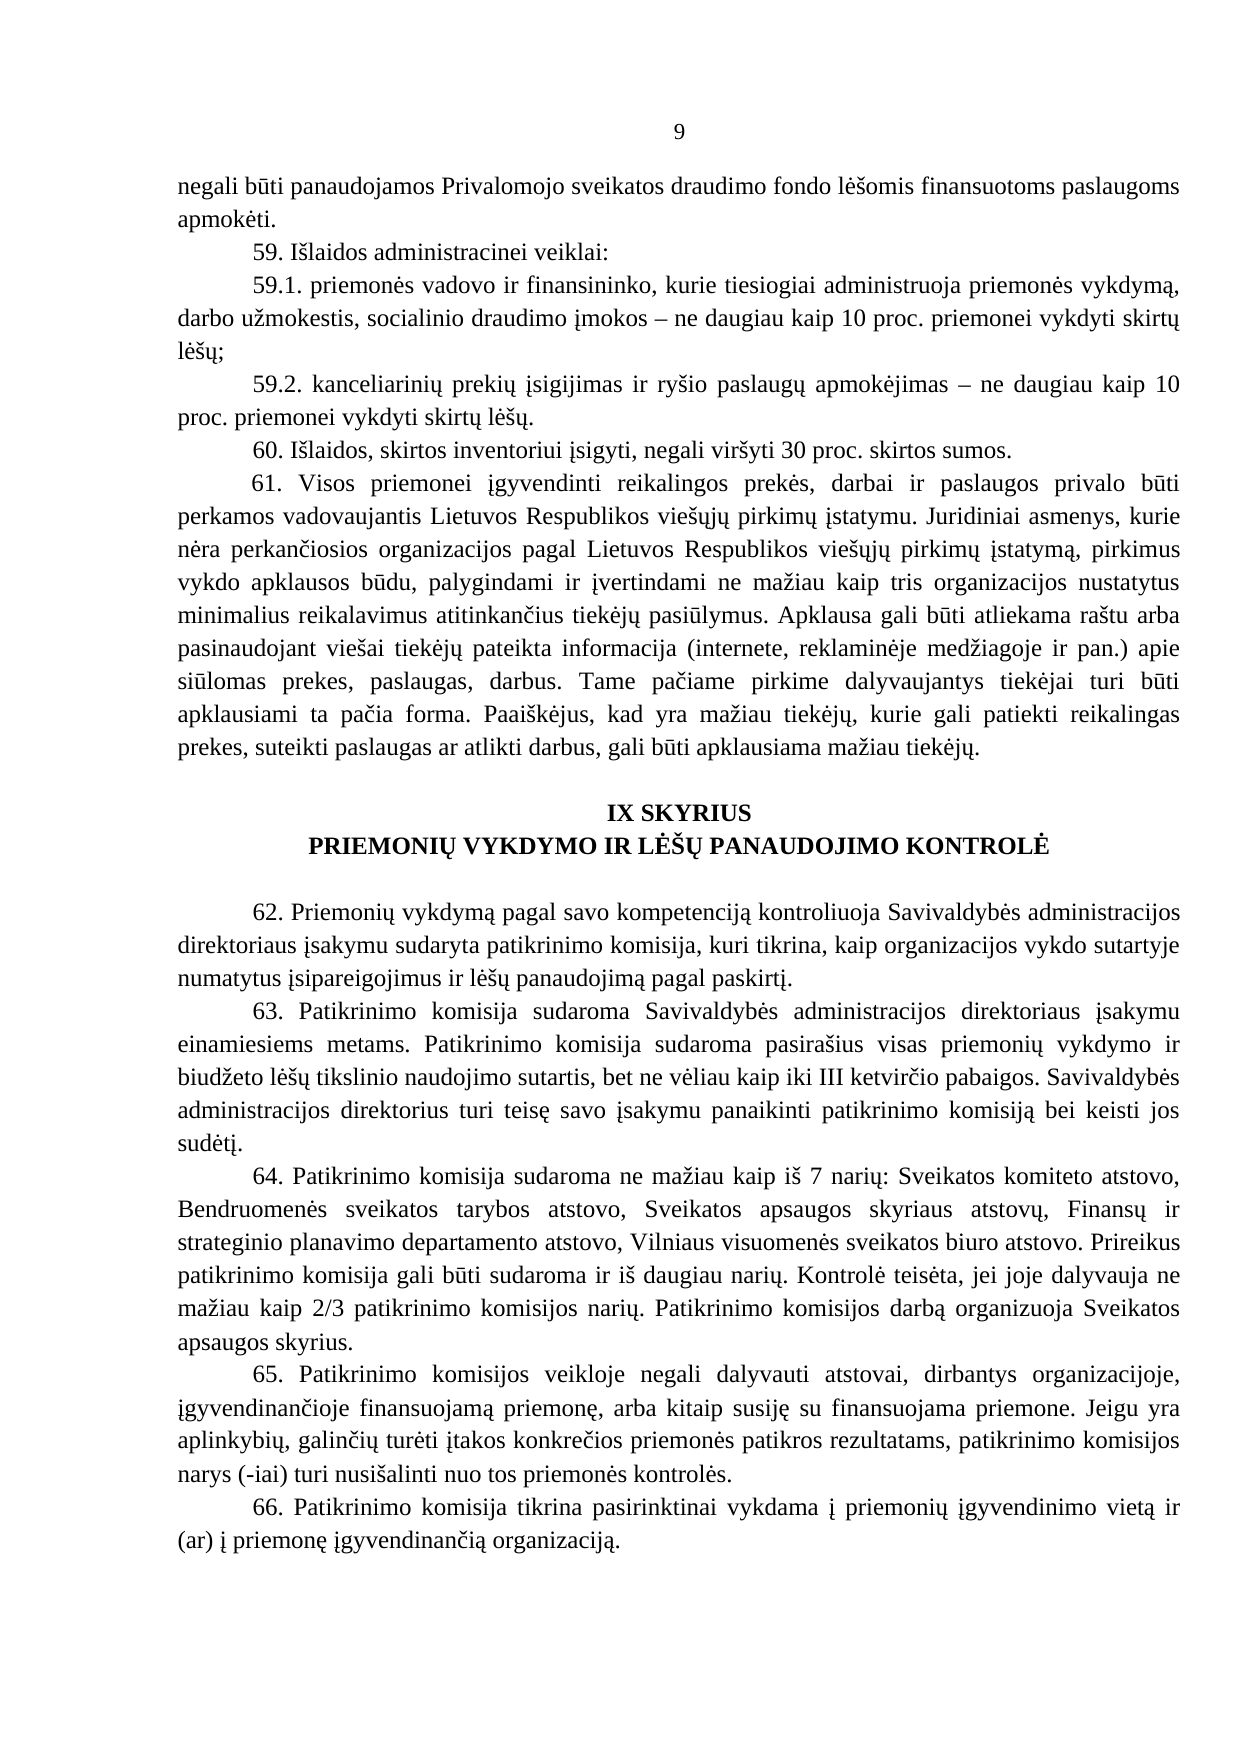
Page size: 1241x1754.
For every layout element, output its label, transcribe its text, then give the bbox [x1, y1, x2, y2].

text negali būti panaudojamos Privalomojo sveikatos draudimo fondo lėšomis finansuotoms paslaugoms apmokėti. [177, 171, 1181, 233]
text 62. Priemonių vykdymą pagal savo kompetenciją kontroliuoja Savivaldybės administracijos direktoriaus įsakymu sudaryta patikrinimo komisija, kuri tikrina, kaip organizacijos vykdo sutartyje numatytus įsipareigojimus ir lėšų panaudojimą pagal paskirtį. [177, 897, 1181, 992]
text 64. Patikrinimo komisija sudaroma ne mažiau kaip iš 7 narių: Sveikatos komiteto atstovo, Bendruomenės sveikatos tarybos atstovo, Sveikatos apsaugos skyriaus atstovų, Finansų ir strateginio planavimo departamento atstovo, Vilniaus visuomenės sveikatos biuro atstovo. Prireikus patikrinimo komisija gali būti sudaroma ir iš daugiau narių. Kontrolė teisėta, jei joje dalyvauja ne mažiau kaip 2/3 patikrinimo komisijos narių. Patikrinimo komisijos darbą organizuoja Sveikatos apsaugos skyrius. [177, 1161, 1181, 1355]
text 65. Patikrinimo komisijos veikloje negali dalyvauti atstovai, dirbantys organizacijoje, įgyvendinančioje finansuojamą priemonę, arba kitaip susiję su finansuojama priemone. Jeigu yra aplinkybių, galinčių turėti įtakos konkrečios priemonės patikros rezultatams, patikrinimo komisijos narys (-iai) turi nusišalinti nuo tos priemonės kontrolės. [177, 1359, 1181, 1487]
text 59.2. kanceliarinių prekių įsigijimas ir ryšio paslaugų apmokėjimas – ne daugiau kaip 10 proc. priemonei vykdyti skirtų lėšų. [177, 369, 1181, 431]
text 60. Išlaidos, skirtos inventoriui įsigyti, negali viršyti 30 proc. skirtos sumos. [177, 435, 1181, 464]
text 63. Patikrinimo komisija sudaroma Savivaldybės administracijos direktoriaus įsakymu einamiesiems metams. Patikrinimo komisija sudaroma pasirašius visas priemonių vykdymo ir biudžeto lėšų tikslinio naudojimo sutartis, bet ne vėliau kaip iki III ketvirčio pabaigos. Savivaldybės administracijos direktorius turi teisę savo įsakymu panaikinti patikrinimo komisiją bei keisti jos sudėtį. [177, 996, 1181, 1157]
text 66. Patikrinimo komisija tikrina pasirinktinai vykdama į priemonių įgyvendinimo vietą ir (ar) į priemonę įgyvendinančią organizaciją. [177, 1492, 1181, 1553]
text PRIEMONIŲ VYKDYMO IR LĖŠŲ PANAUDOJIMO KONTROLĖ [177, 831, 1181, 860]
text 59.1. priemonės vadovo ir finansininko, kurie tiesiogiai administruoja priemonės vykdymą, darbo užmokestis, socialinio draudimo įmokos – ne daugiau kaip 10 proc. priemonei vykdyti skirtų lėšų; [177, 270, 1181, 365]
text 61. Visos priemonei įgyvendinti reikalingos prekės, darbai ir paslaugos privalo būti perkamos vadovaujantis Lietuvos Respublikos viešųjų pirkimų įstatymu. Juridiniai asmenys, kurie nėra perkančiosios organizacijos pagal Lietuvos Respublikos viešųjų pirkimų įstatymą, pirkimus vykdo apklausos būdu, palygindami ir įvertindami ne mažiau kaip tris organizacijos nustatytus minimalius reikalavimus atitinkančius tiekėjų pasiūlymus. Apklausa gali būti atliekama raštu arba pasinaudojant viešai tiekėjų pateikta informacija (internete, reklaminėje medžiagoje ir pan.) apie siūlomas prekes, paslaugas, darbus. Tame pačiame pirkime dalyvaujantys tiekėjai turi būti apklausiami ta pačia forma. Paaiškėjus, kad yra mažiau tiekėjų, kurie gali patiekti reikalingas prekes, suteikti paslaugas ar atlikti darbus, gali būti apklausiama mažiau tiekėjų. [177, 468, 1181, 761]
text 59. Išlaidos administracinei veiklai: [177, 237, 1181, 266]
text IX SKYRIUS [177, 798, 1181, 827]
